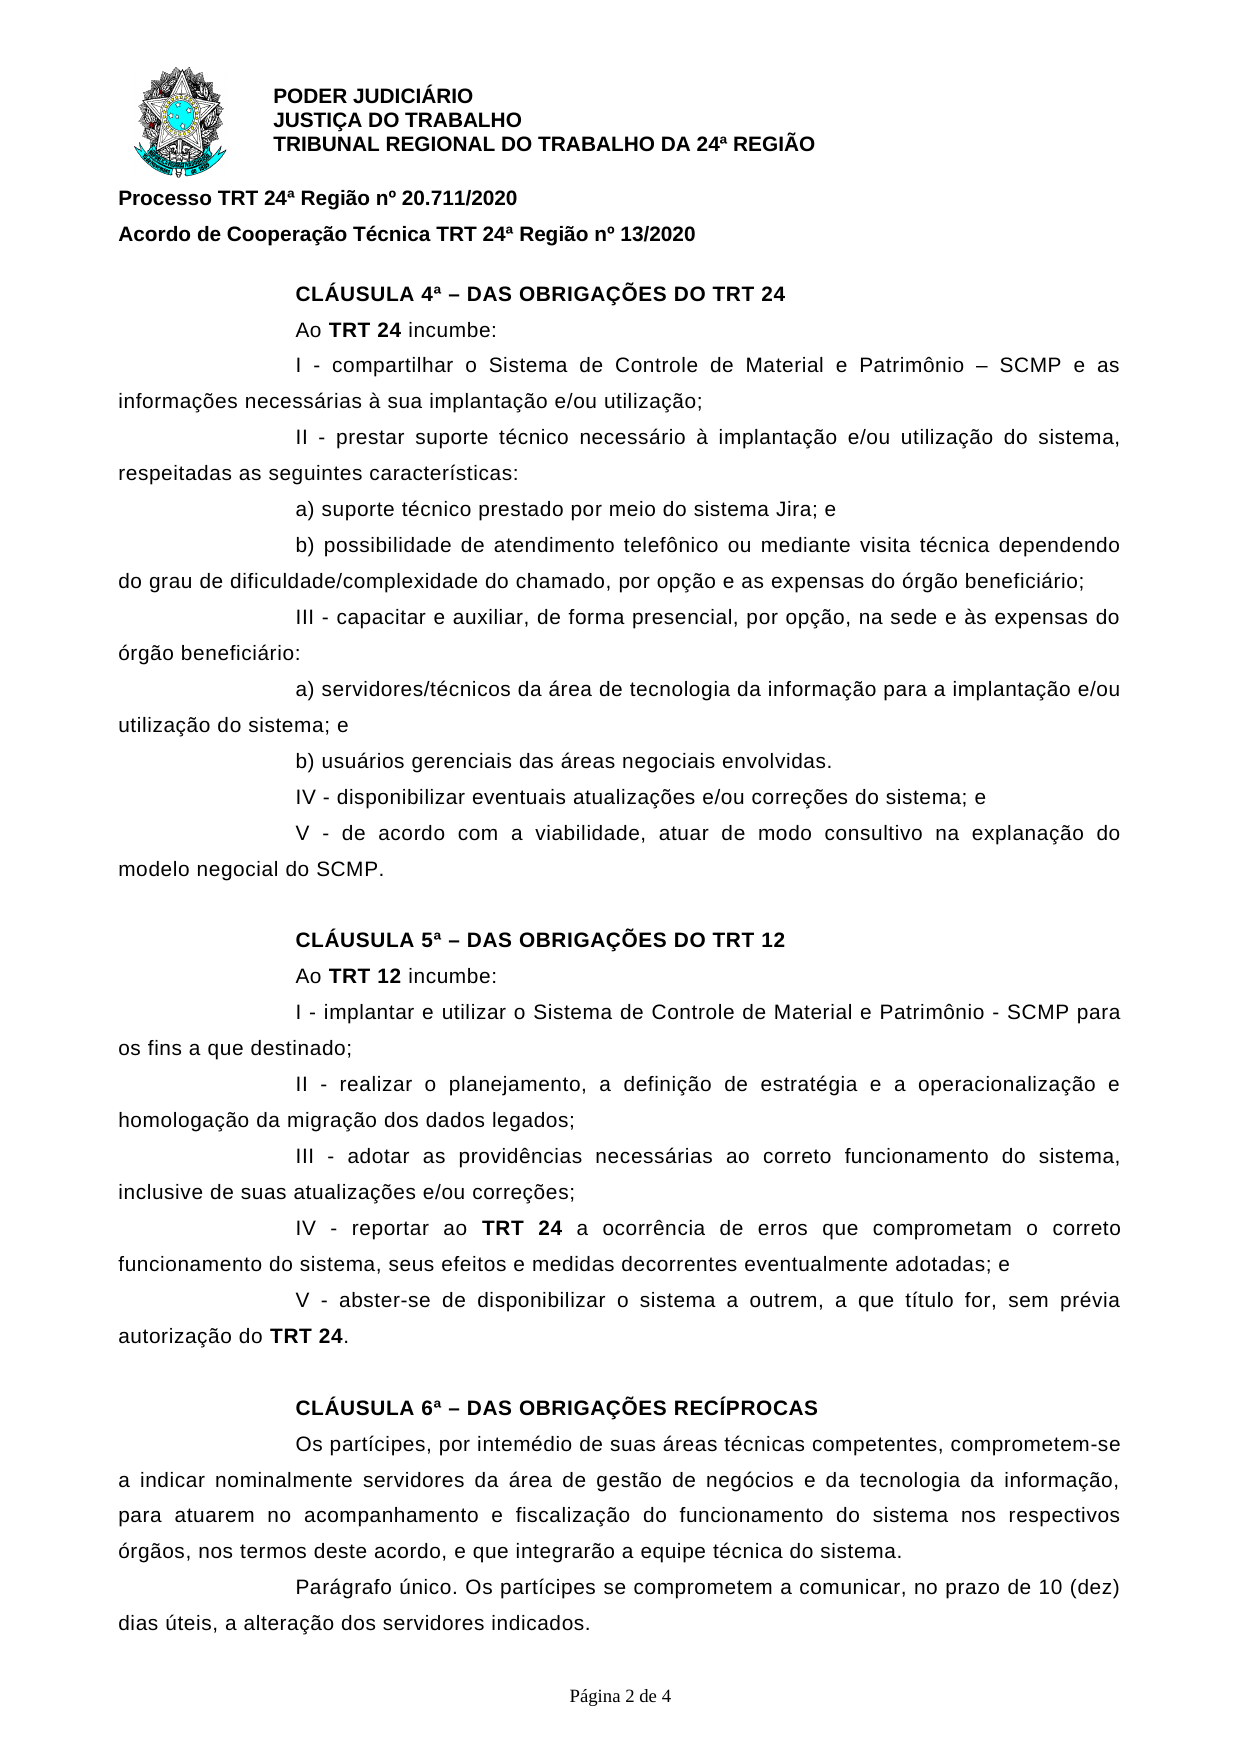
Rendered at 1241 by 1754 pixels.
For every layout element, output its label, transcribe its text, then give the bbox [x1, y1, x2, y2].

text CLÁUSULA 5ª – DAS OBRIGAÇÕES DO TRT 12 [118, 928, 1122, 952]
text II - prestar suporte técnico necessário à implantação e/ou utilização do sistema, respeitadas as seguintes características: [118, 425, 1122, 485]
text V - abster-se de disponibilizar o sistema a outrem, a que título for, sem prévia autorização do TRT 24. [118, 1288, 1122, 1348]
text I - compartilhar o Sistema de Controle de Material e Patrimônio – SCMP e as informações necessárias à sua implantação e/ou utilização; [118, 353, 1122, 413]
text b) usuários gerenciais das áreas negociais envolvidas. [118, 749, 1122, 773]
text IV - reportar ao TRT 24 a ocorrência de erros que comprometam o correto funcionamento do sistema, seus efeitos e medidas decorrentes eventualmente adotadas; e [118, 1216, 1122, 1276]
text a) suporte técnico prestado por meio do sistema Jira; e [118, 497, 1122, 521]
text CLÁUSULA 6ª – DAS OBRIGAÇÕES RECÍPROCAS [118, 1396, 1122, 1419]
text Os partícipes, por intemédio de suas áreas técnicas competentes, comprometem-se a indicar nominalmente servidores da área de gestão de negócios e da tecnologia da informação, para atuarem no acompanhamento e fiscalização do funcionamento do sistema nos respectivos órgãos, nos termos deste acordo, e que integrarão a equipe técnica do sistema. [118, 1431, 1122, 1563]
text Ao TRT 12 incumbe: [118, 964, 1122, 988]
text V - de acordo com a viabilidade, atuar de modo consultivo na explanação do modelo negocial do SCMP. [118, 821, 1122, 880]
text III - adotar as providências necessárias ao correto funcionamento do sistema, inclusive de suas atualizações e/ou correções; [118, 1144, 1122, 1204]
text I - implantar e utilizar o Sistema de Controle de Material e Patrimônio - SCMP para os fins a que destinado; [118, 1000, 1122, 1060]
text b) possibilidade de atendimento telefônico ou mediante visita técnica dependendo do grau de dificuldade/complexidade do chamado, por opção e as expensas do órgão beneficiário; [118, 533, 1122, 593]
text Ao TRT 24 incumbe: [118, 317, 1122, 341]
text a) servidores/técnicos da área de tecnologia da informação para a implantação e/ou utilização do sistema; e [118, 677, 1122, 737]
text II - realizar o planejamento, a definição de estratégia e a operacionalização e homologação da migração dos dados legados; [118, 1072, 1122, 1132]
text III - capacitar e auxiliar, de forma presencial, por opção, na sede e às expensas do órgão beneficiário: [118, 605, 1122, 665]
text CLÁUSULA 4ª – DAS OBRIGAÇÕES DO TRT 24 [118, 281, 1122, 305]
picture [133, 66, 228, 178]
text Parágrafo único. Os partícipes se comprometem a comunicar, no prazo de 10 (dez) dias úteis, a alteração dos servidores indicados. [118, 1575, 1122, 1635]
text IV - disponibilizar eventuais atualizações e/ou correções do sistema; e [118, 784, 1122, 808]
